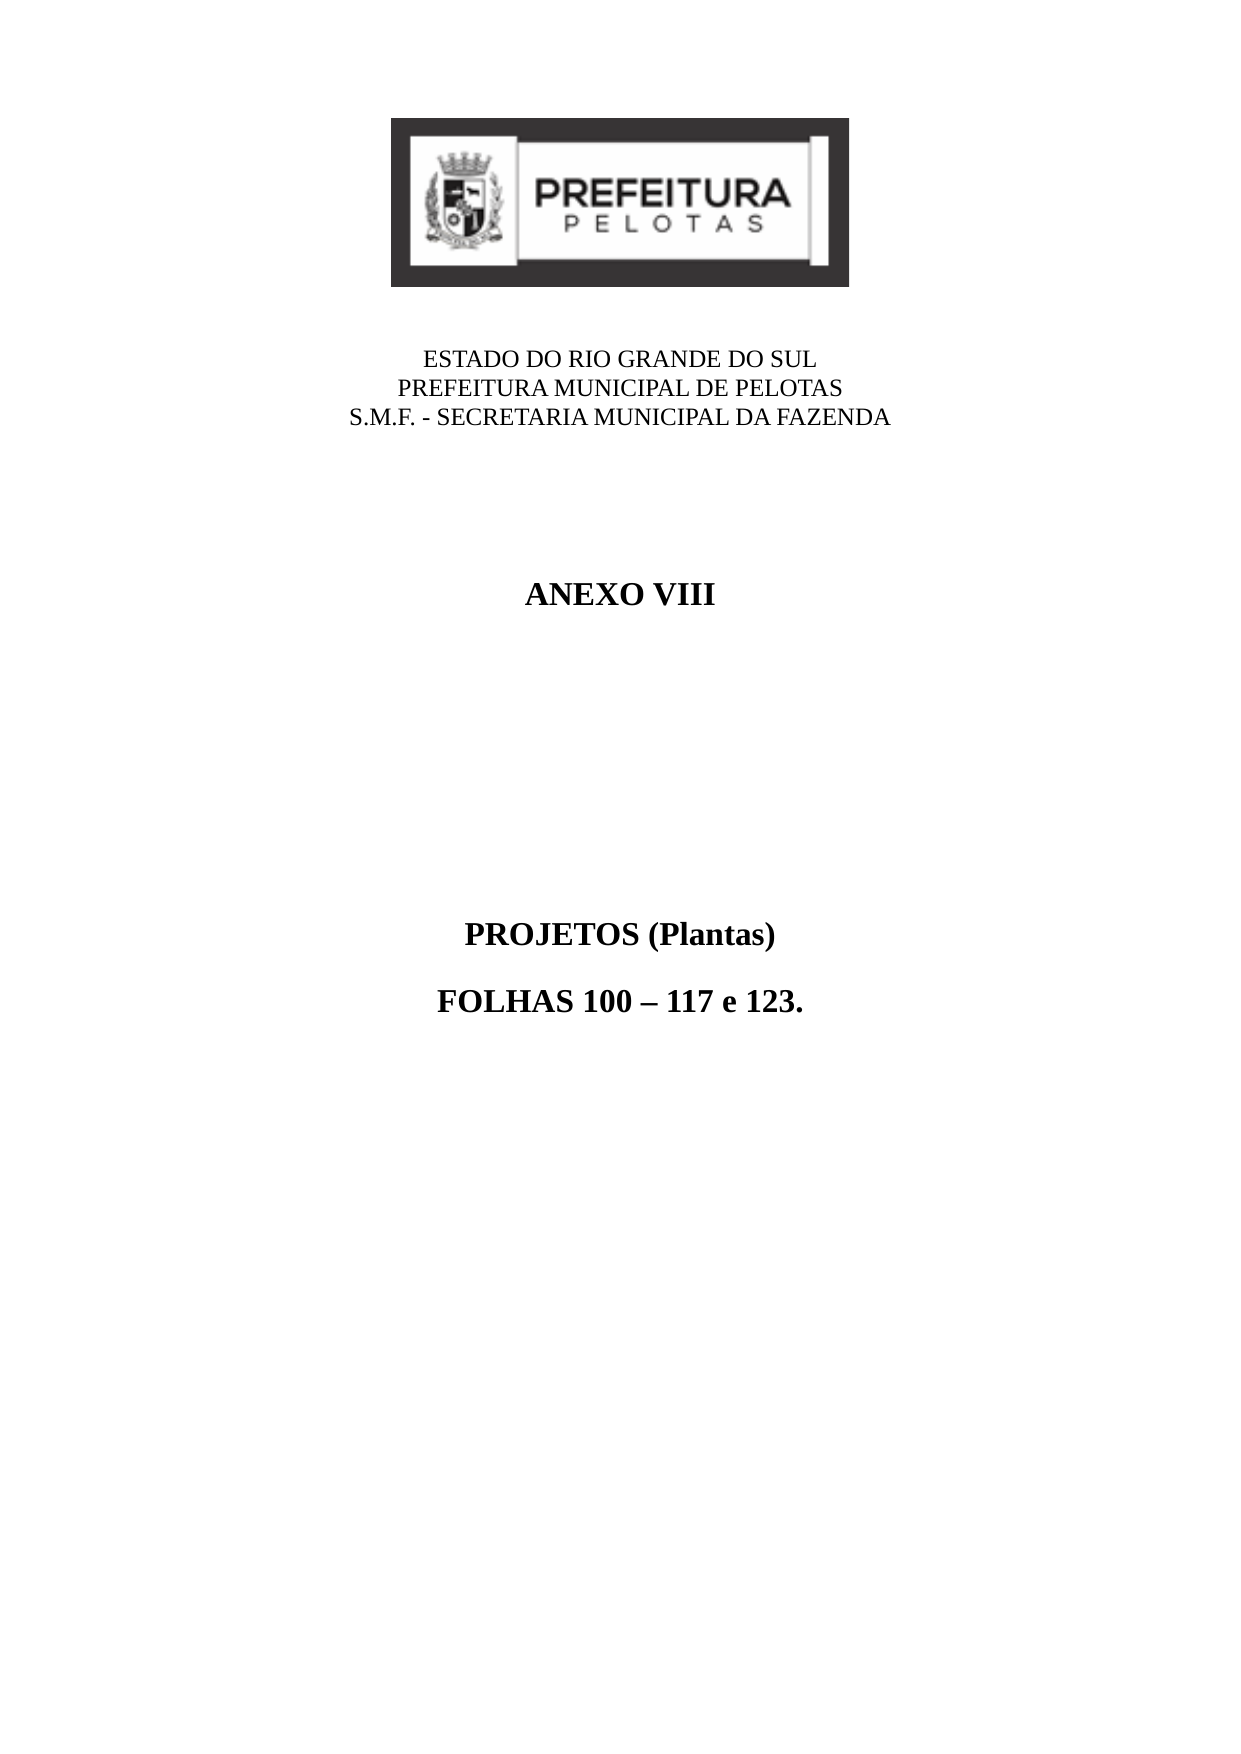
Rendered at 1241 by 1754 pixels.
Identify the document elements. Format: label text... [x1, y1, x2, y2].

text ANEXO VIII [118, 574, 1122, 612]
picture [391, 118, 850, 287]
text ESTADO DO RIO GRANDE DO SUL [118, 344, 1122, 373]
text PROJETOS (Plantas) [118, 914, 1122, 953]
text S.M.F. - SECRETARIA MUNICIPAL DA FAZENDA [118, 402, 1122, 430]
text PREFEITURA MUNICIPAL DE PELOTAS [118, 373, 1122, 402]
text FOLHAS 100 – 117 e 123. [118, 981, 1122, 1020]
